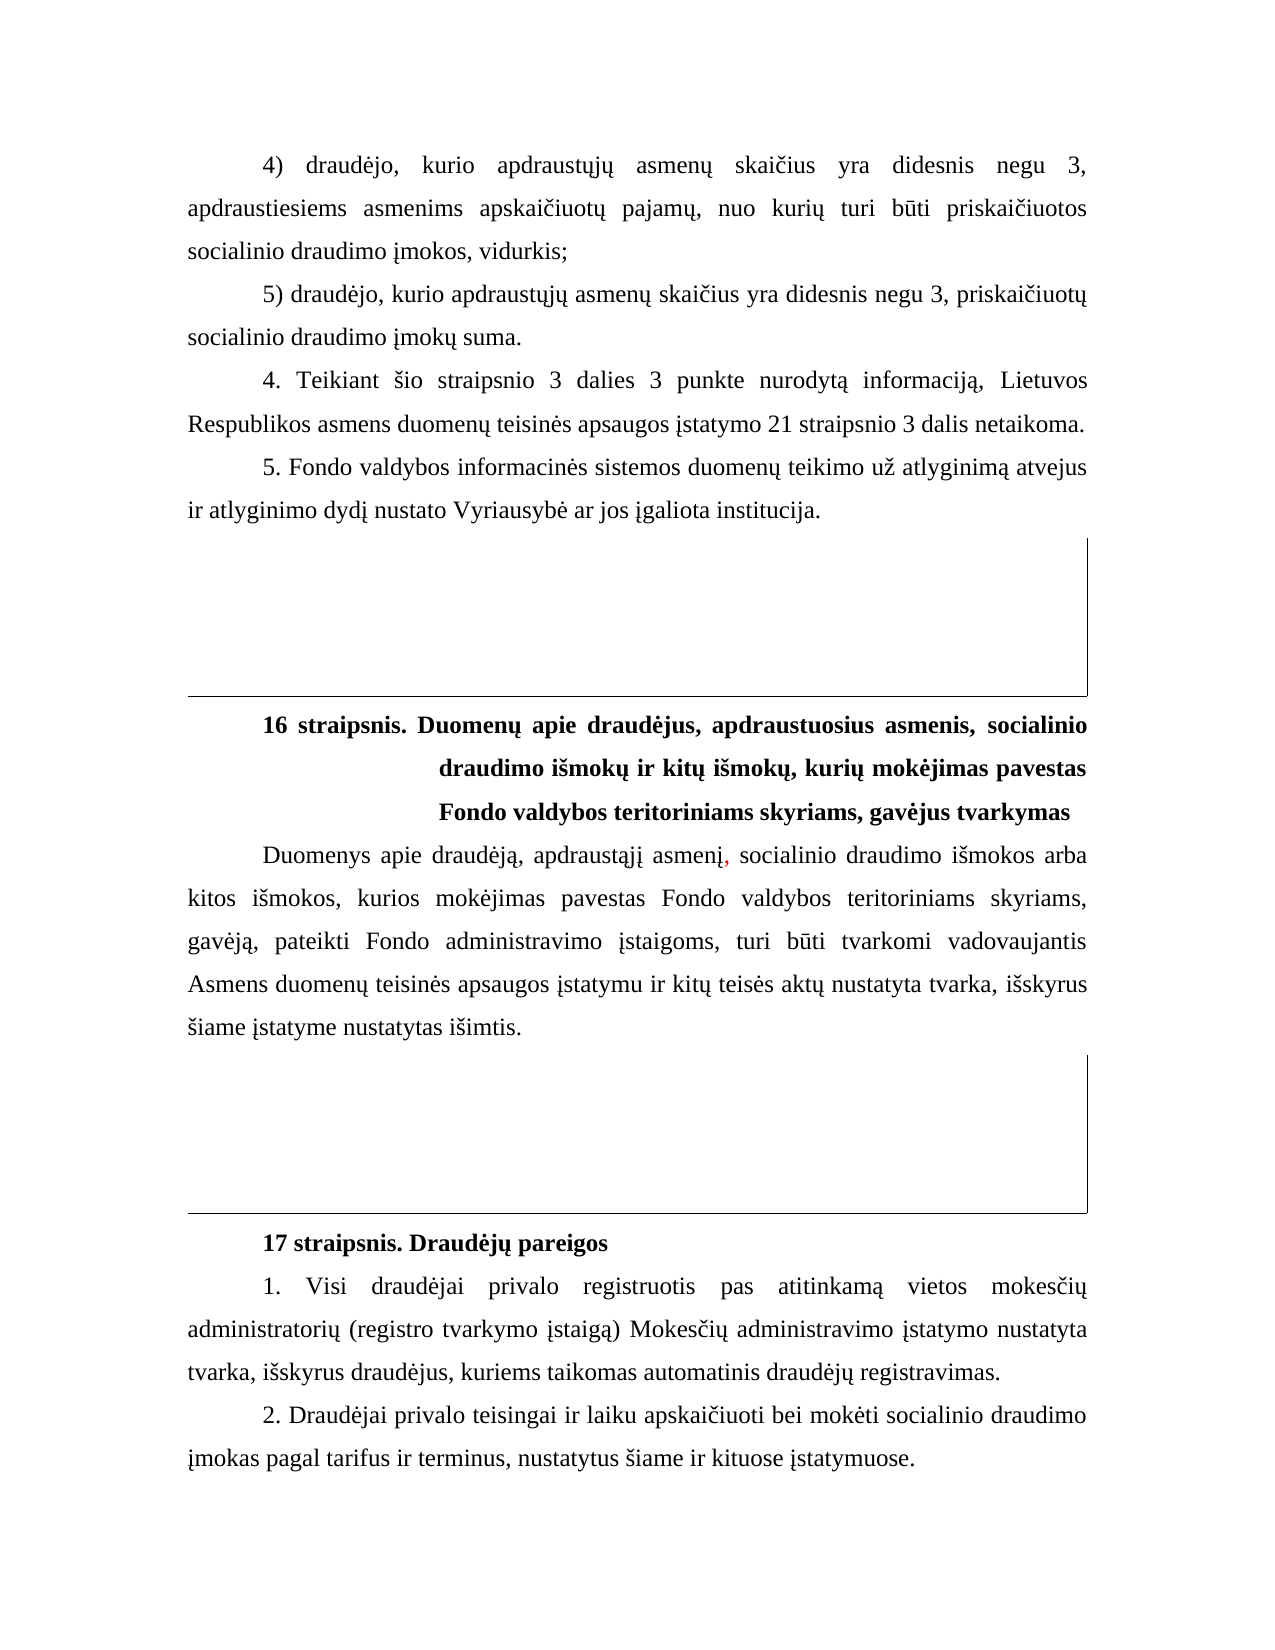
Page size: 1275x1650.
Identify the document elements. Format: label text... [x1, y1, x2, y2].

text 4) draudėjo, kurio apdraustųjų asmenų skaičius yra didesnis negu 3, apdraustiesiems asmenims apskaičiuotų pajamų, nuo kurių turi būti priskaičiuotos socialinio draudimo įmokos, vidurkis; [187, 150, 1087, 265]
text 5) draudėjo, kurio apdraustųjų asmenų skaičius yra didesnis negu 3, priskaičiuotų socialinio draudimo įmokų suma. [187, 279, 1087, 351]
text Duomenys apie draudėją, apdraustąjį asmenį, socialinio draudimo išmokos arba kitos išmokos, kurios mokėjimas pavestas Fondo valdybos teritoriniams skyriams, gavėją, pateikti Fondo administravimo įstaigoms, turi būti tvarkomi vadovaujantis Asmens duomenų teisinės apsaugos įstatymu ir kitų teisės aktų nustatyta tvarka, išskyrus šiame įstatyme nustatytas išimtis. [187, 840, 1087, 1041]
text 16 straipsnis. Duomenų apie draudėjus, apdraustuosius asmenis, socialinio draudimo išmokų ir kitų išmokų, kurių mokėjimas pavestas Fondo valdybos teritoriniams skyriams, gavėjus tvarkymas [262, 710, 1087, 825]
text 17 straipsnis. Draudėjų pareigos [187, 1228, 1087, 1256]
text 4. Teikiant šio straipsnio 3 dalies 3 punkte nurodytą informaciją, Lietuvos Respublikos asmens duomenų teisinės apsaugos įstatymo 21 straipsnio 3 dalis netaikoma. [187, 366, 1087, 437]
text 1. Visi draudėjai privalo registruotis pas atitinkamą vietos mokesčių administratorių (registro tvarkymo įstaigą) Mokesčių administravimo įstatymo nustatyta tvarka, išskyrus draudėjus, kuriems taikomas automatinis draudėjų registravimas. [187, 1271, 1087, 1386]
text 5. Fondo valdybos informacinės sistemos duomenų teikimo už atlyginimą atvejus ir atlyginimo dydį nustato Vyriausybė ar jos įgaliota institucija. [187, 452, 1087, 524]
text 2. Draudėjai privalo teisingai ir laiku apskaičiuoti bei mokėti socialinio draudimo įmokas pagal tarifus ir terminus, nustatytus šiame ir kituose įstatymuose. [187, 1400, 1087, 1472]
